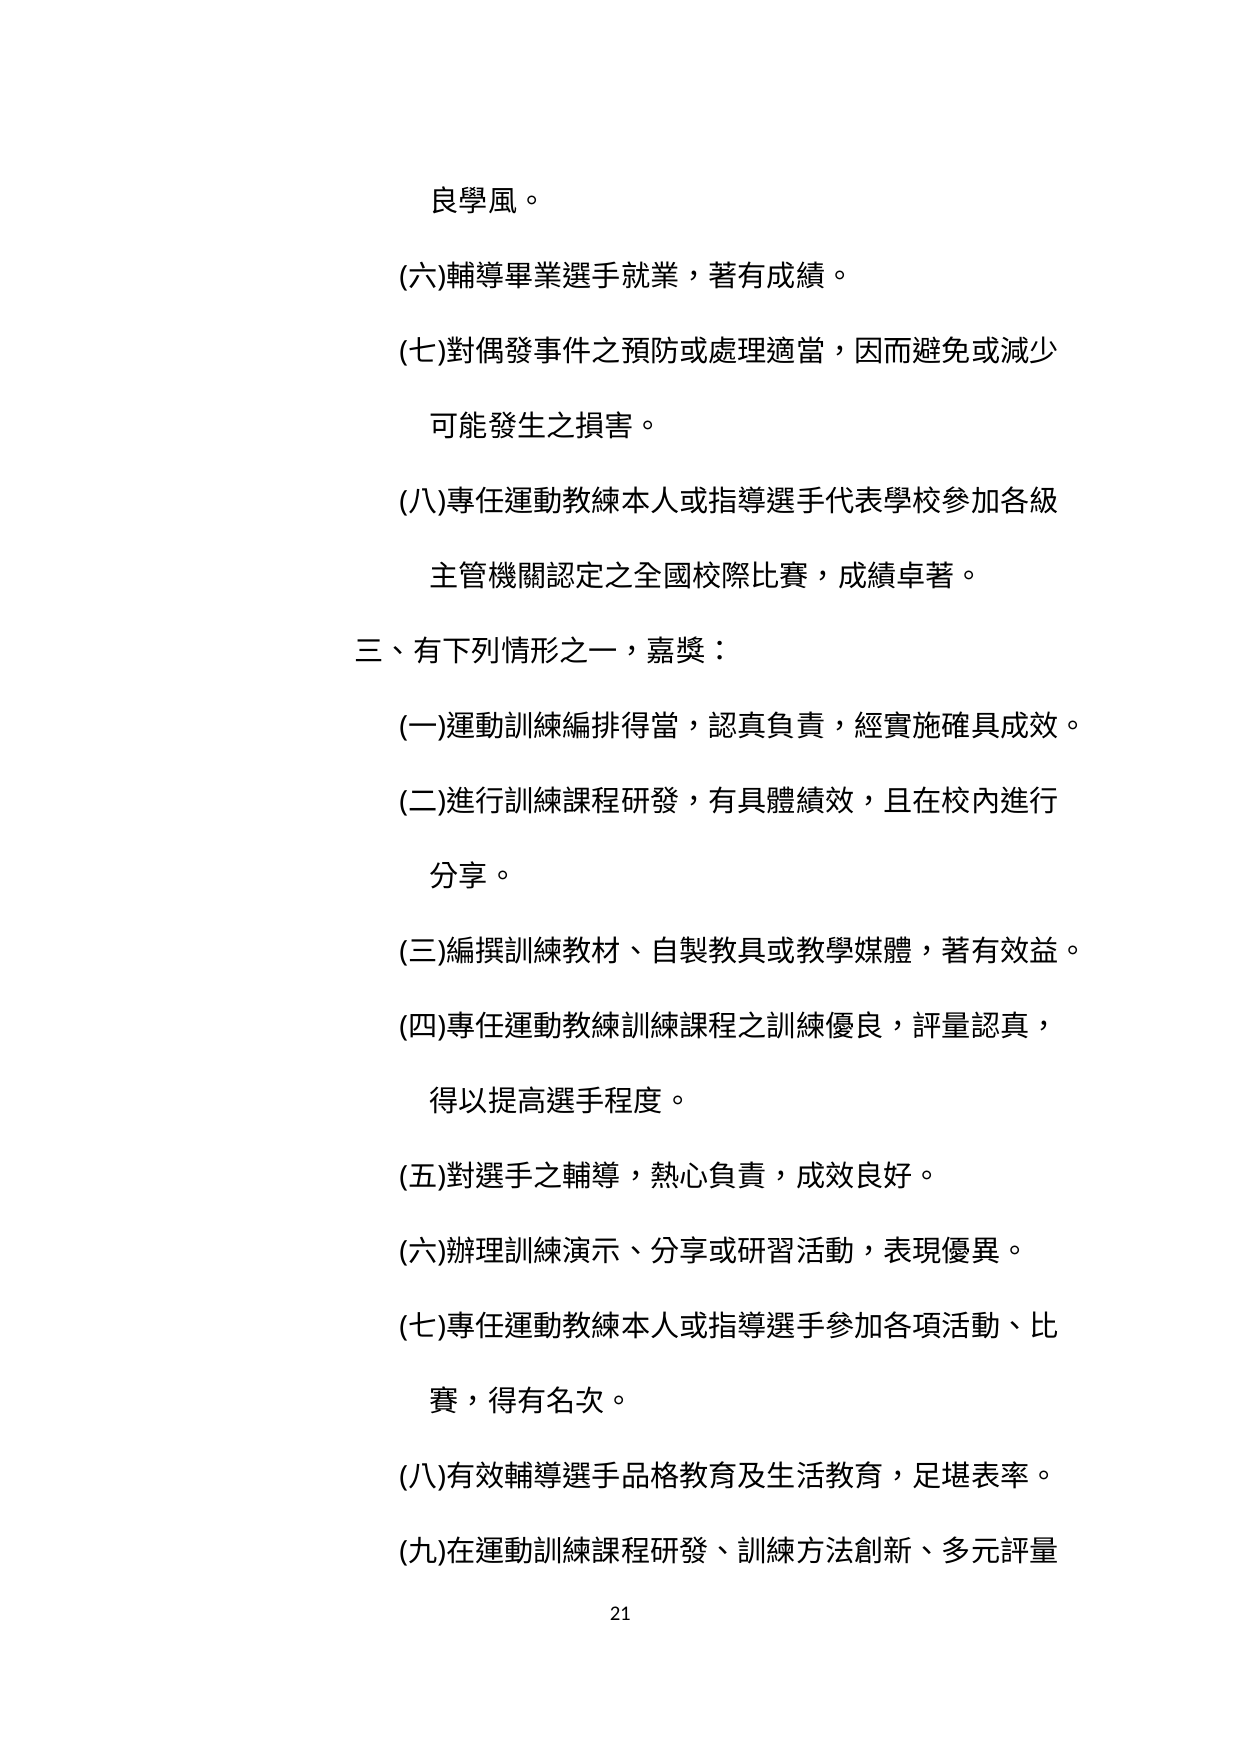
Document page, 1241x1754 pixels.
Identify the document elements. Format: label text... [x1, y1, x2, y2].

list 得以提高選手程度。 [354, 1061, 1092, 1136]
list (六)輔導畢業選手就業，著有成績。 [354, 236, 1092, 311]
list (四)專任運動教練訓練課程之訓練優良，評量認真， [354, 986, 1092, 1061]
list 有下列情形之一，嘉獎： [354, 611, 1092, 686]
list (六)辦理訓練演示、分享或研習活動，表現優異。 [354, 1211, 1092, 1286]
list 分享。 [354, 836, 1092, 911]
list 良學風。 [354, 161, 1092, 236]
list (八)有效輔導選手品格教育及生活教育，足堪表率。 [354, 1436, 1092, 1511]
list (七)專任運動教練本人或指導選手參加各項活動、比 [354, 1286, 1092, 1361]
list (八)專任運動教練本人或指導選手代表學校參加各級 [354, 461, 1092, 536]
list (二)進行訓練課程研發，有具體績效，且在校內進行 [354, 761, 1092, 836]
list (三)編撰訓練教材、自製教具或教學媒體，著有效益。 [354, 911, 1092, 986]
list 主管機關認定之全國校際比賽，成績卓著。 [354, 536, 1092, 611]
list (一)運動訓練編排得當，認真負責，經實施確具成效。 [354, 686, 1092, 761]
list 可能發生之損害。 [354, 386, 1092, 461]
list (九)在運動訓練課程研發、訓練方法創新、多元評量 [354, 1511, 1092, 1586]
list 賽，得有名次。 [354, 1361, 1092, 1436]
list (五)對選手之輔導，熱心負責，成效良好。 [354, 1136, 1092, 1211]
list (七)對偶發事件之預防或處理適當，因而避免或減少 [354, 311, 1092, 386]
